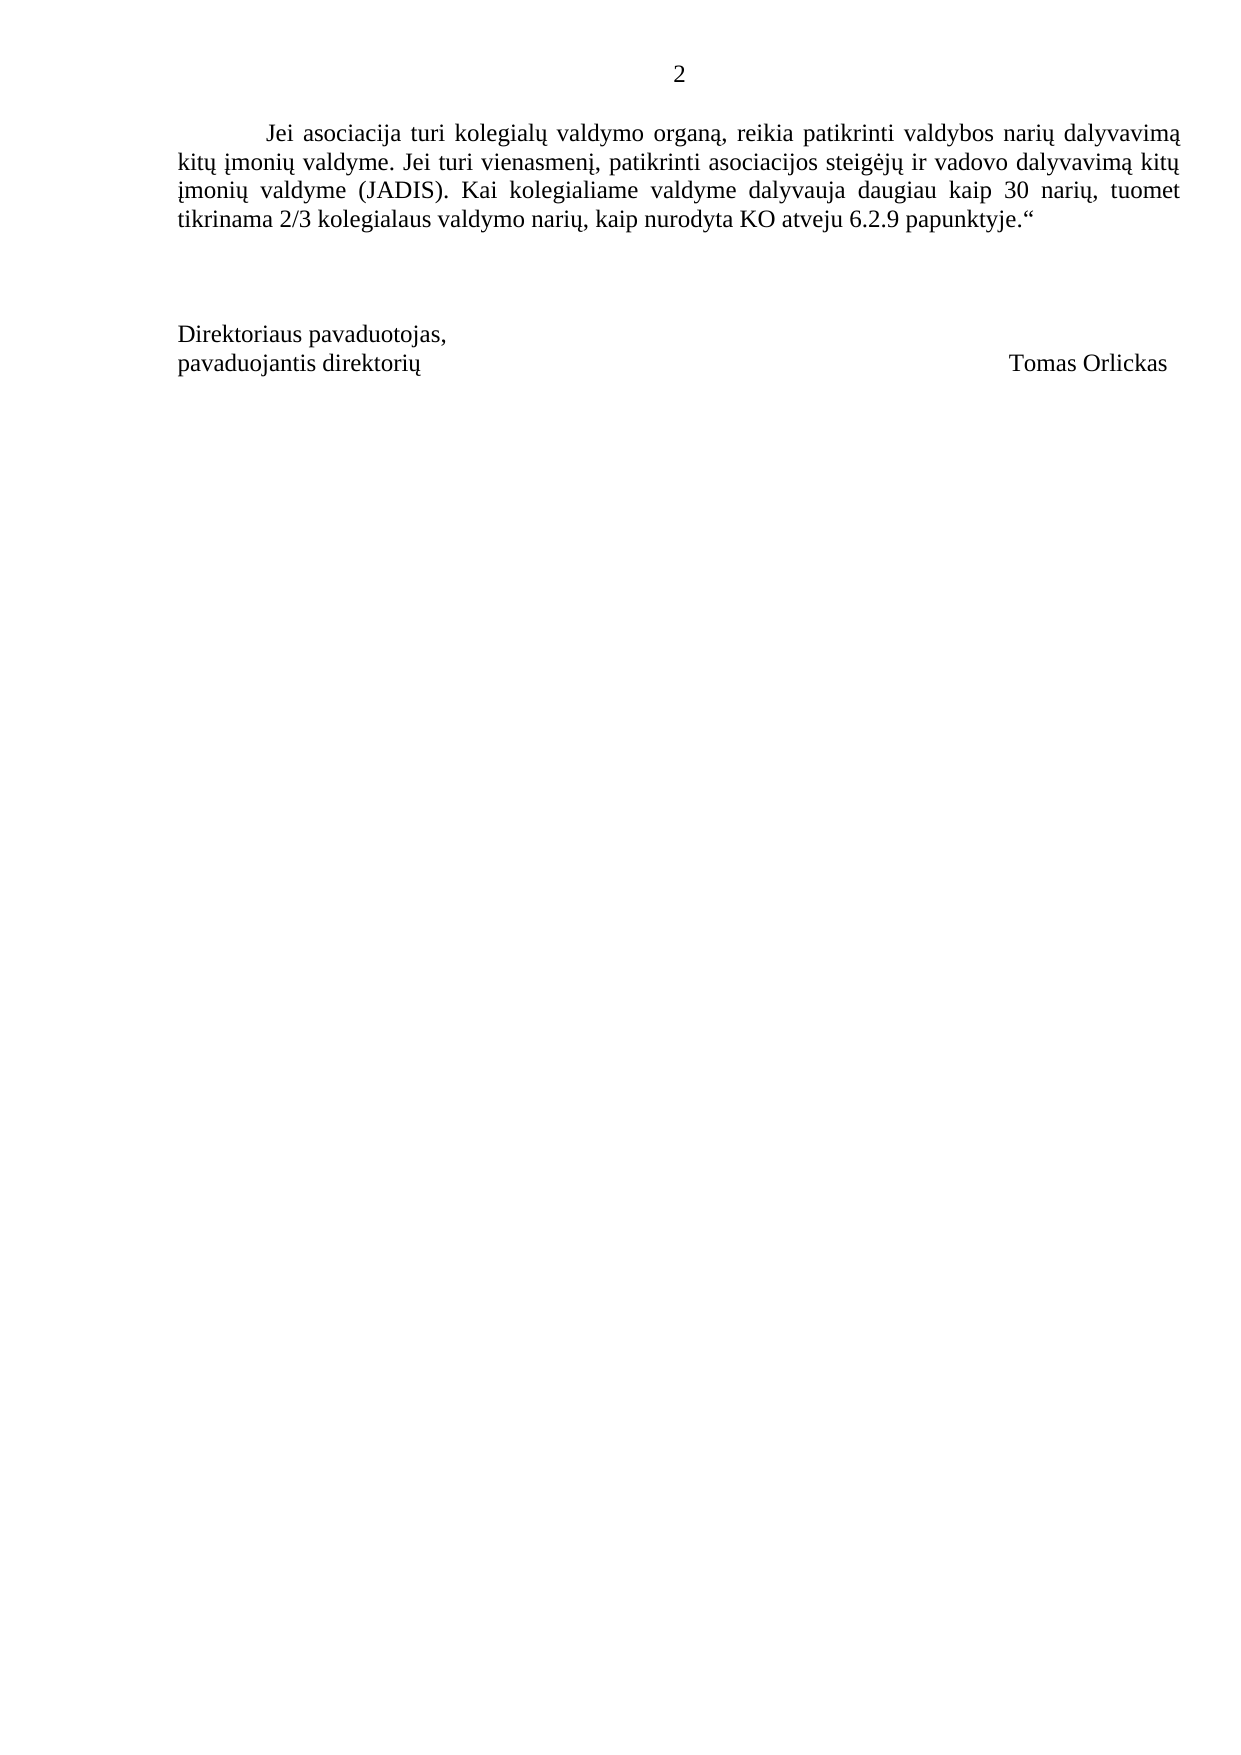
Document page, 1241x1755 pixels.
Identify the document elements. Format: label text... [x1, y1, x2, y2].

text pavaduojantis direktorių Tomas Orlickas [177, 348, 1181, 377]
text Jei asociacija turi kolegialų valdymo organą, reikia patikrinti valdybos narių dalyvavimą kitų įmonių valdyme. Jei turi vienasmenį, patikrinti asociacijos steigėjų ir vadovo dalyvavimą kitų įmonių valdyme (JADIS). Kai kolegialiame valdyme dalyvauja daugiau kaip 30 narių, tuomet tikrinama 2/3 kolegialaus valdymo narių, kaip nurodyta KO atveju 6.2.9 papunktyje.“ [177, 118, 1181, 233]
text Direktoriaus pavaduotojas, [177, 319, 1181, 348]
